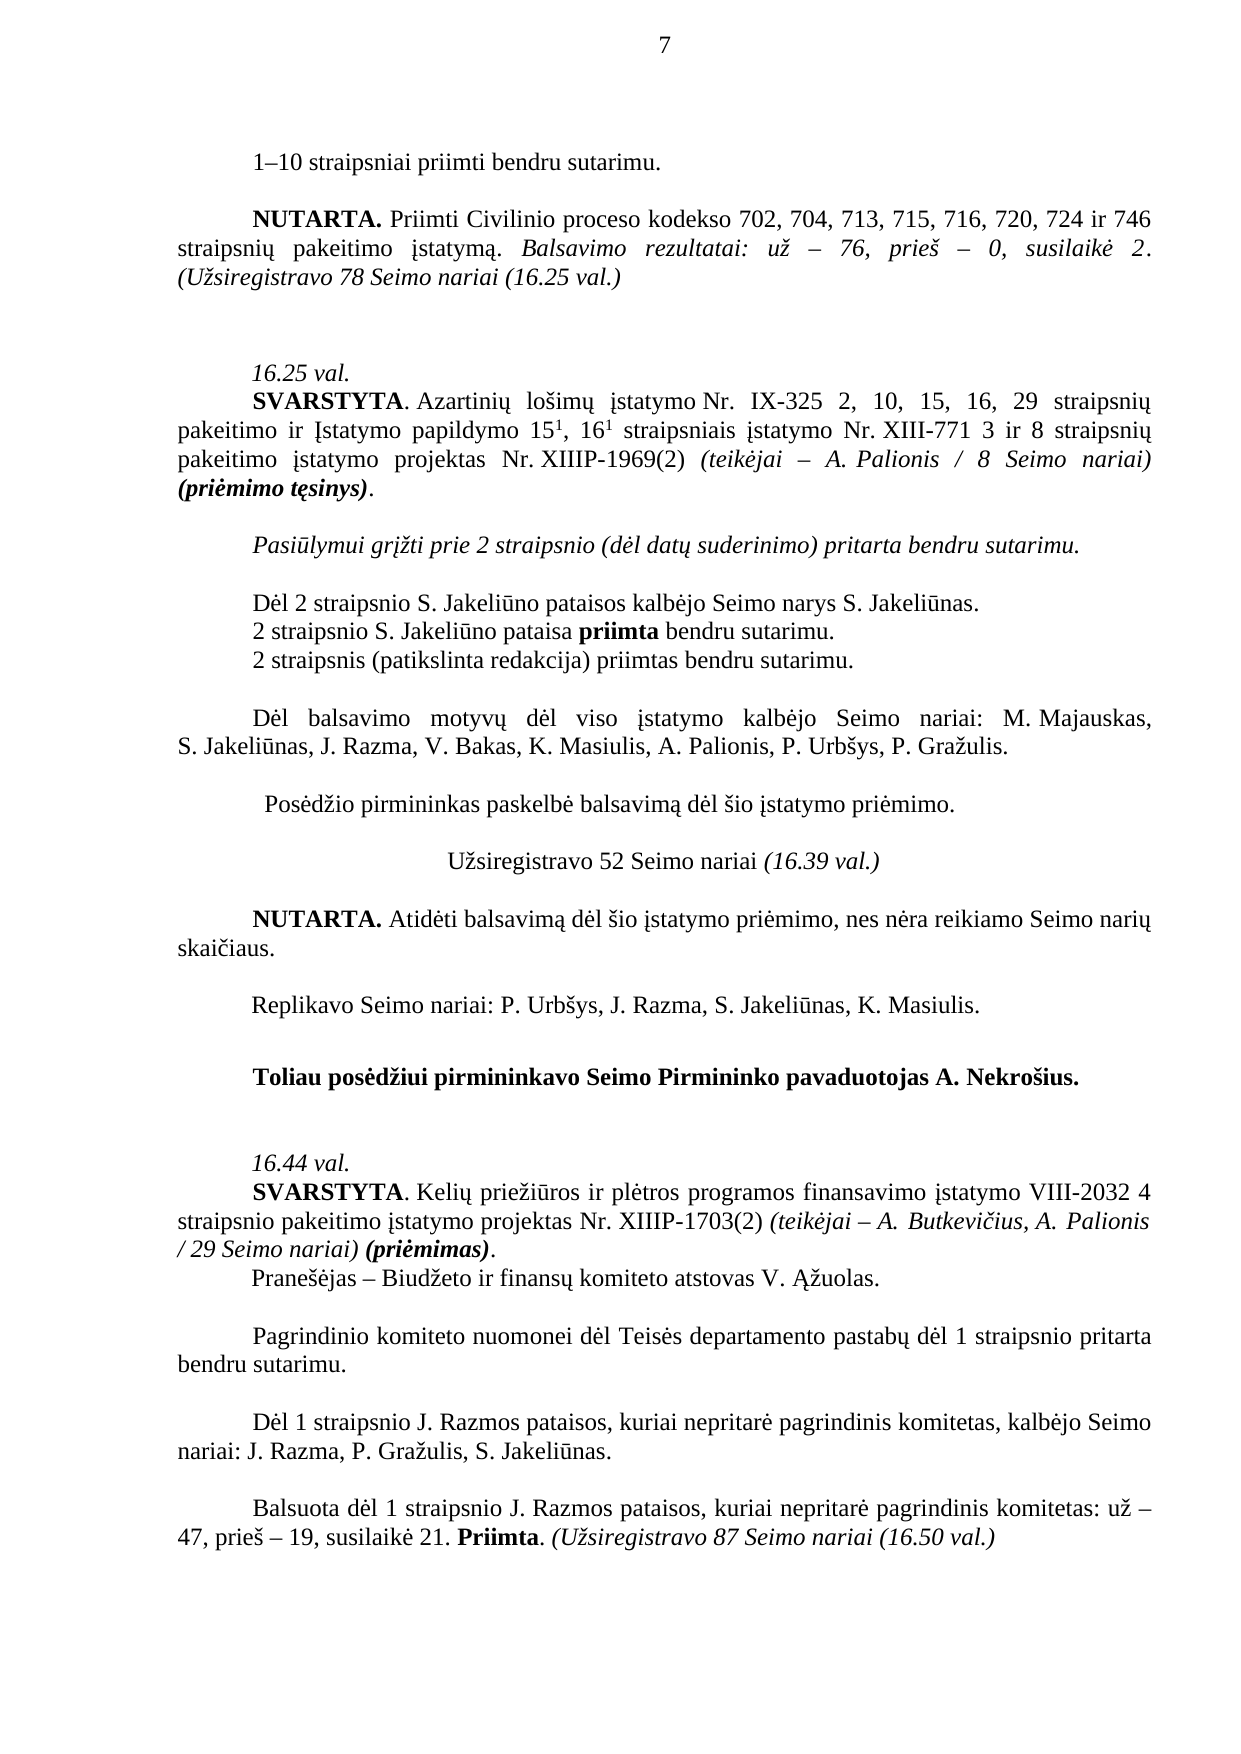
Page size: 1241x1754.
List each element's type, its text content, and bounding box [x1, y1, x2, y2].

text Dėl balsavimo motyvų dėl viso įstatymo kalbėjo Seimo nariai: M. Majauskas, S. Jakeliūnas, J. Razma, V. Bakas, K. Masiulis, A. Palionis, P. Urbšys, P. Gražulis. [177, 703, 1152, 760]
text Toliau posėdžiui pirmininkavo Seimo Pirmininko pavaduotojas A. Nekrošius. [177, 1062, 1152, 1091]
text 16.25 val. [177, 358, 1152, 386]
text Balsuota dėl 1 straipsnio J. Razmos pataisos, kuriai nepritarė pagrindinis komitetas: už – 47, prieš – 19, susilaikė 21. Priimta. (Užsiregistravo 87 Seimo nariai (16.50 val.) [177, 1493, 1152, 1551]
text Replikavo Seimo nariai: P. Urbšys, J. Razma, S. Jakeliūnas, K. Masiulis. [177, 990, 1152, 1019]
text 2 straipsnio S. Jakeliūno pataisa priimta bendru sutarimu. [177, 616, 1152, 645]
text 1–10 straipsniai priimti bendru sutarimu. [177, 147, 1152, 176]
text NUTARTA. Priimti Civilinio proceso kodekso 702, 704, 713, 715, 716, 720, 724 ir 746 straipsnių pakeitimo įstatymą. Balsavimo rezultatai: už – 76, prieš – 0, susilaikė 2. (Užsiregistravo 78 Seimo nariai (16.25 val.) [177, 204, 1152, 291]
text SVARSTYTA. Kelių priežiūros ir plėtros programos finansavimo įstatymo VIII-2032 4 straipsnio pakeitimo įstatymo projektas Nr. XIIIP-1703(2) (teikėjai – A. Butkevičius, A. Palionis / 29 Seimo nariai) (priėmimas). [177, 1177, 1152, 1263]
text Pranešėjas – Biudžeto ir finansų komiteto atstovas V. Ąžuolas. [177, 1263, 1152, 1292]
text Pasiūlymui grįžti prie 2 straipsnio (dėl datų suderinimo) pritarta bendru sutarimu. [177, 530, 1152, 559]
text NUTARTA. Atidėti balsavimą dėl šio įstatymo priėmimo, nes nėra reikiamo Seimo narių skaičiaus. [177, 904, 1152, 961]
text Dėl 1 straipsnio J. Razmos pataisos, kuriai nepritarė pagrindinis komitetas, kalbėjo Seimo nariai: J. Razma, P. Gražulis, S. Jakeliūnas. [177, 1407, 1152, 1464]
text 16.44 val. [177, 1148, 1152, 1177]
text Posėdžio pirmininkas paskelbė balsavimą dėl šio įstatymo priėmimo. [177, 789, 1152, 818]
text Pagrindinio komiteto nuomonei dėl Teisės departamento pastabų dėl 1 straipsnio pritarta bendru sutarimu. [177, 1321, 1152, 1378]
text SVARSTYTA. Azartinių lošimų įstatymo Nr. IX-325 2, 10, 15, 16, 29 straipsnių pakeitimo ir Įstatymo papildymo 151, 161 straipsniais įstatymo Nr. XIII-771 3 ir 8 straipsnių pakeitimo įstatymo projektas Nr. XIIIP-1969(2) (teikėjai – A. Palionis / 8 Seimo nariai) (priėmimo tęsinys). [177, 386, 1152, 501]
text Užsiregistravo 52 Seimo nariai (16.39 val.) [177, 846, 1152, 875]
text 2 straipsnis (patikslinta redakcija) priimtas bendru sutarimu. [177, 645, 1152, 674]
text Dėl 2 straipsnio S. Jakeliūno pataisos kalbėjo Seimo narys S. Jakeliūnas. [177, 588, 1152, 616]
